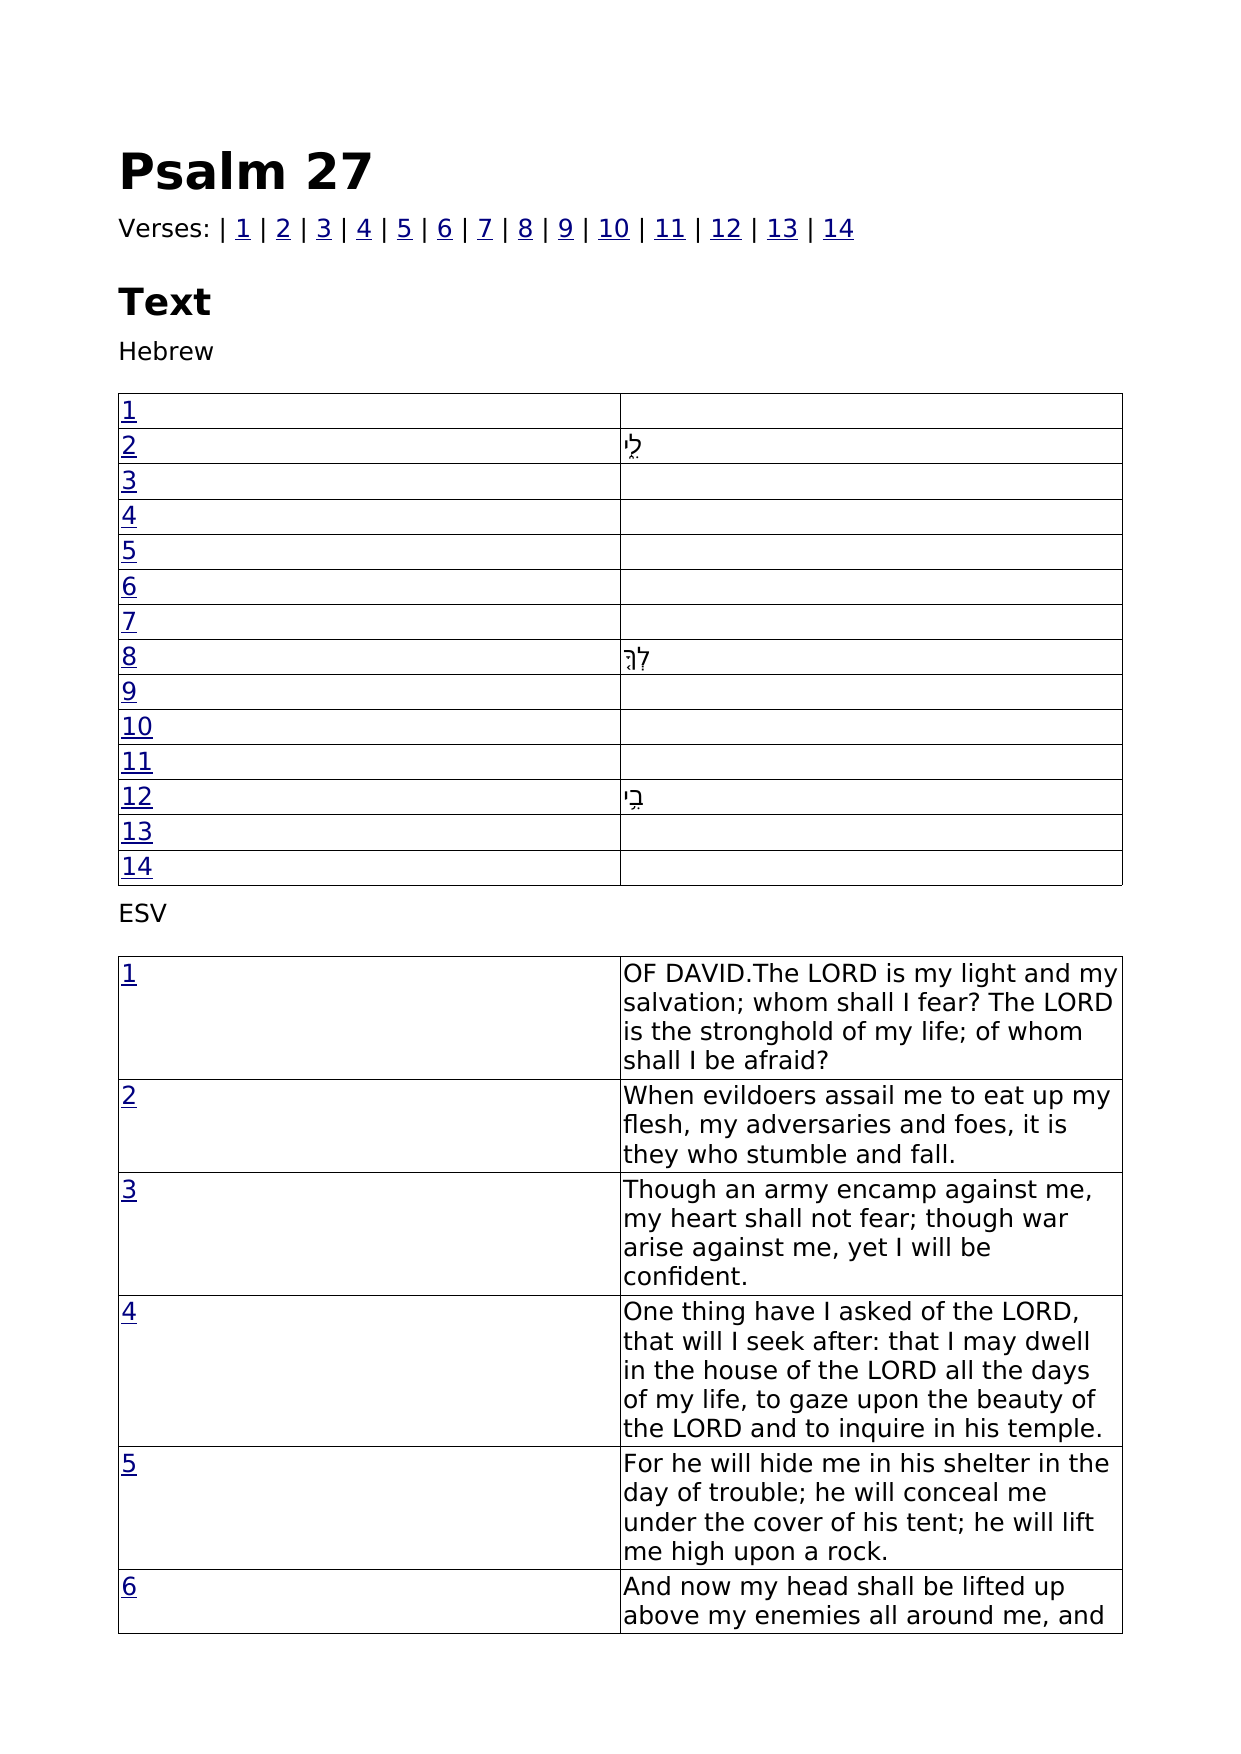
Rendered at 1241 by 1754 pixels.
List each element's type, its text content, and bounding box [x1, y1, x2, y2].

table_cell [621, 464, 1122, 498]
table_header OF DAVID.The LORD is my light and my salvation; whom shall I fear? The LORD is the stronghold of my life; of whom shall I be afraid? [621, 957, 1122, 1078]
text Verses: | 1 | 2 | 3 | 4 | 5 | 6 | 7 | 8 | 9 | 10 | 11 | 12 | 13 | 14 [118, 214, 1122, 243]
table_cell 5 [119, 1447, 620, 1569]
table_cell 5 [119, 535, 620, 569]
table_cell 6 [119, 570, 620, 604]
table_cell 13 [119, 815, 620, 849]
table_cell 4 [119, 1296, 620, 1446]
table_cell 8 [119, 640, 620, 674]
table_header 1 [119, 957, 620, 1078]
table_cell One thing have I asked of the LORD, that will I seek after: that I may dwell in the house of the LORD all the days of my life, to gaze upon the beauty of the LORD and to inquire in his temple. [621, 1296, 1122, 1446]
table_cell 2 [119, 1080, 620, 1172]
table_cell [621, 851, 1122, 884]
table_cell For he will hide me in his shelter in the day of trouble; he will conceal me under the cover of his tent; he will lift me high upon a rock. [621, 1447, 1122, 1569]
table_cell [621, 745, 1122, 779]
text Hebrew [118, 337, 1122, 366]
table_cell [621, 535, 1122, 569]
table_cell 4 [119, 500, 620, 533]
table_cell When evildoers assail me to eat up my flesh, my adversaries and foes, it is they who stumble and fall. [621, 1080, 1122, 1172]
table_cell 3 [119, 1173, 620, 1294]
table_cell 2 [119, 429, 620, 463]
table_cell [621, 605, 1122, 639]
table_cell בִ֥י [621, 780, 1122, 814]
table_cell 14 [119, 851, 620, 884]
table_cell [621, 500, 1122, 533]
table_cell לִ֑י [621, 429, 1122, 463]
text ESV [118, 899, 1122, 929]
table_cell Though an army encamp against me, my heart shall not fear; though war arise against me, yet I will be confident. [621, 1173, 1122, 1294]
table_cell 10 [119, 710, 620, 744]
table_cell 9 [119, 675, 620, 709]
table_cell 3 [119, 464, 620, 498]
table_cell [621, 815, 1122, 849]
table_cell [621, 570, 1122, 604]
table_cell לְךָ֤ [621, 640, 1122, 674]
subtitle Text [118, 281, 1122, 324]
table_cell 12 [119, 780, 620, 814]
table_cell [621, 710, 1122, 744]
table_header 1 [119, 394, 620, 428]
subtitle Psalm 27 [118, 143, 1122, 201]
table_cell And now my head shall be lifted up above my enemies all around me, and [621, 1570, 1122, 1633]
table_cell 6 [119, 1570, 620, 1633]
table_cell [621, 675, 1122, 709]
table_cell 11 [119, 745, 620, 779]
table_cell 7 [119, 605, 620, 639]
table_header [621, 394, 1122, 428]
